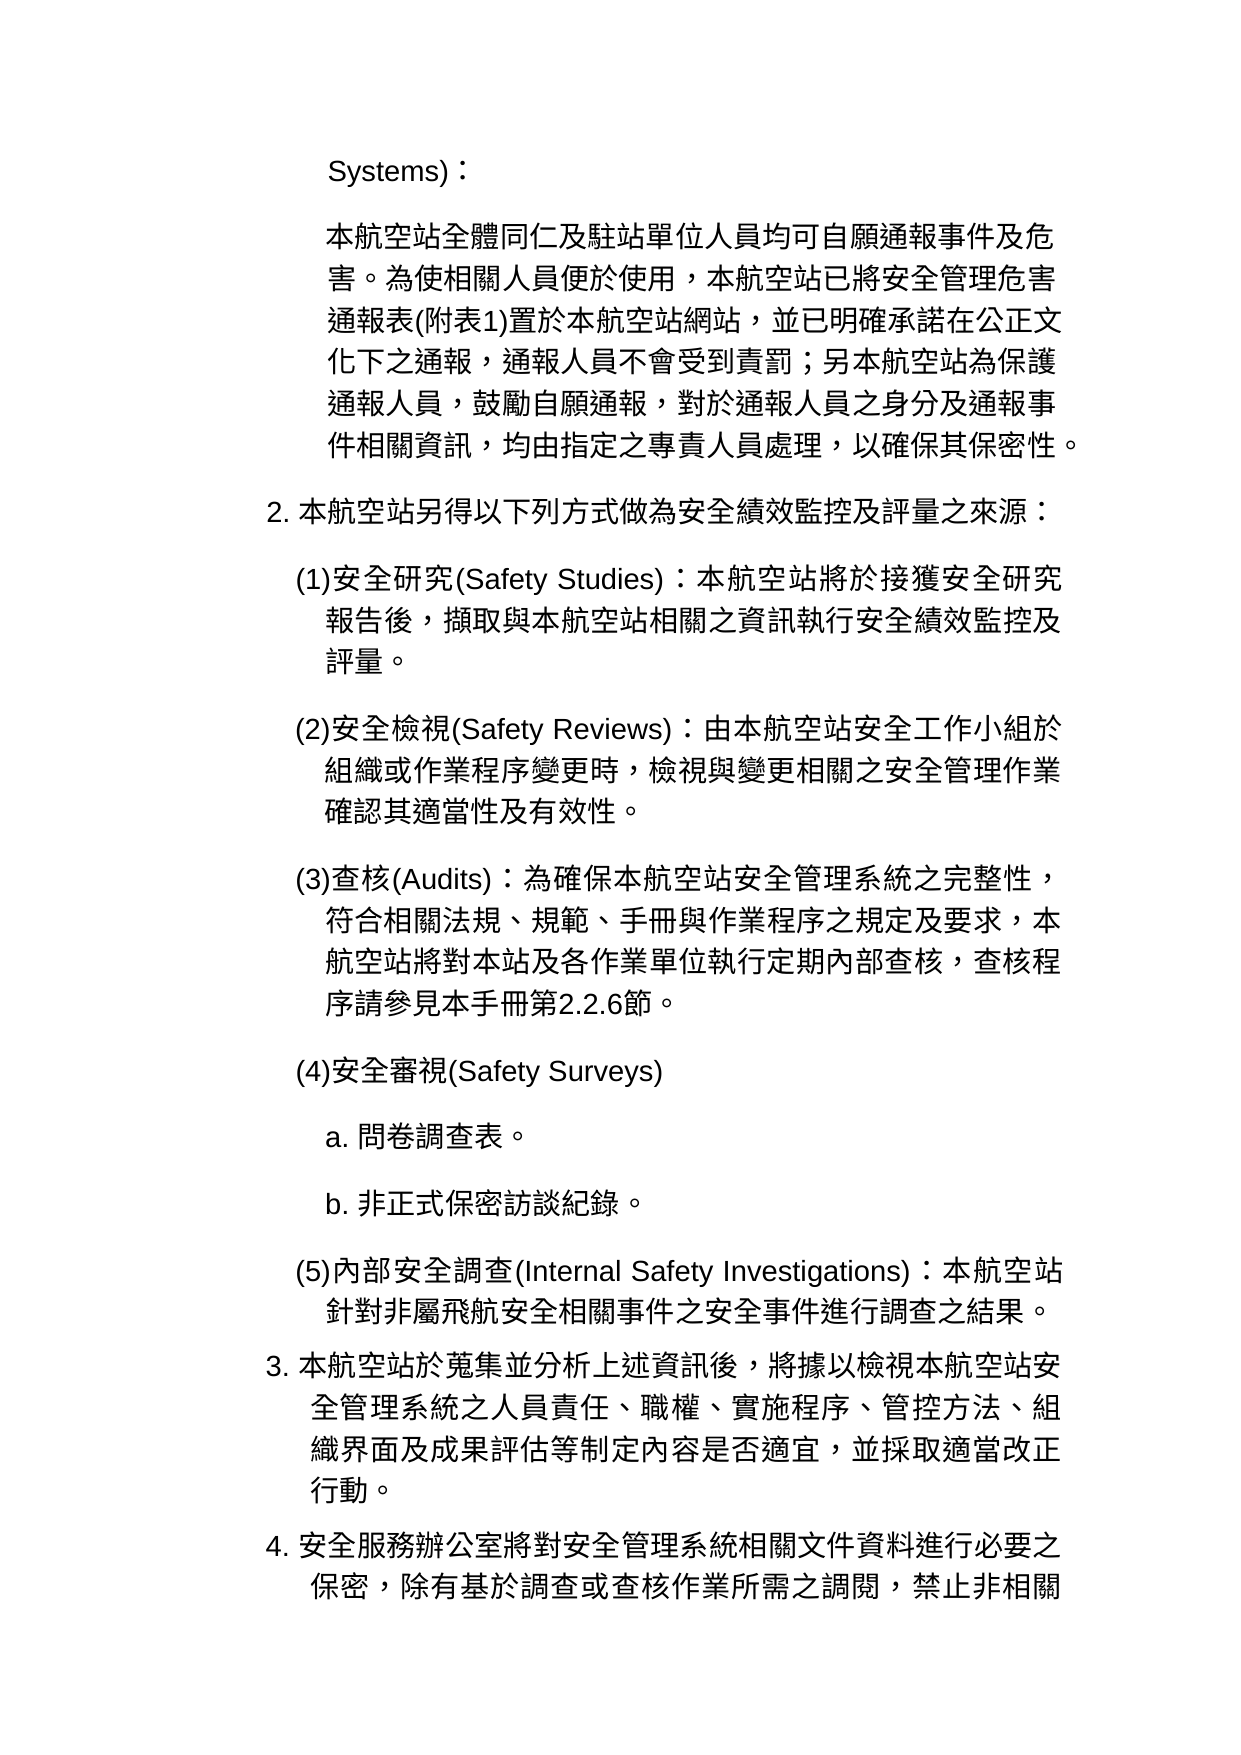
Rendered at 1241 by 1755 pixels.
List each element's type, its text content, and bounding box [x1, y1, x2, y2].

text (1)安全研究(Safety Studies)：本航空站將於接獲安全研究報告後，擷取與本航空站相關之資訊執行安全績效監控及評量。 [295, 556, 1063, 681]
text (4)安全審視(Safety Surveys) [295, 1048, 1063, 1089]
text 2. 本航空站另得以下列方式做為安全績效監控及評量之來源： [266, 489, 1063, 531]
text 4. 安全服務辦公室將對安全管理系統相關文件資料進行必要之保密，除有基於調查或查核作業所需之調閱，禁止非相關 [265, 1523, 1063, 1606]
text a. 問卷調查表。 [325, 1114, 1063, 1156]
text b. 非正式保密訪談紀錄。 [325, 1181, 1063, 1223]
text 本航空站全體同仁及駐站單位人員均可自願通報事件及危害。為使相關人員便於使用，本航空站已將安全管理危害通報表(附表1)置於本航空站網站，並已明確承諾在公正文化下之通報，通報人員不會受到責罰；另本航空站為保護通報人員，鼓勵自願通報，對於通報人員之身分及通報事件相關資訊，均由指定之專責人員處理，以確保其保密性。 [325, 214, 1063, 464]
text (2)安全檢視(Safety Reviews)：由本航空站安全工作小組於組織或作業程序變更時，檢視與變更相關之安全管理作業，確認其適當性及有效性。 [295, 706, 1063, 831]
text 3. 本航空站於蒐集並分析上述資訊後，將據以檢視本航空站安全管理系統之人員責任、職權、實施程序、管控方法、組織界面及成果評估等制定內容是否適宜，並採取適當改正行動。 [265, 1343, 1063, 1510]
text (3)查核(Audits)：為確保本航空站安全管理系統之完整性，符合相關法規、規範、手冊與作業程序之規定及要求，本航空站將對本站及各作業單位執行定期內部查核，查核程序請參見本手冊第2.2.6節。 [295, 856, 1063, 1023]
text (5)內部安全調查(Internal Safety Investigations)：本航空站針對非屬飛航安全相關事件之安全事件進行調查之結果。 [295, 1248, 1063, 1331]
text Systems)： [295, 148, 1063, 189]
